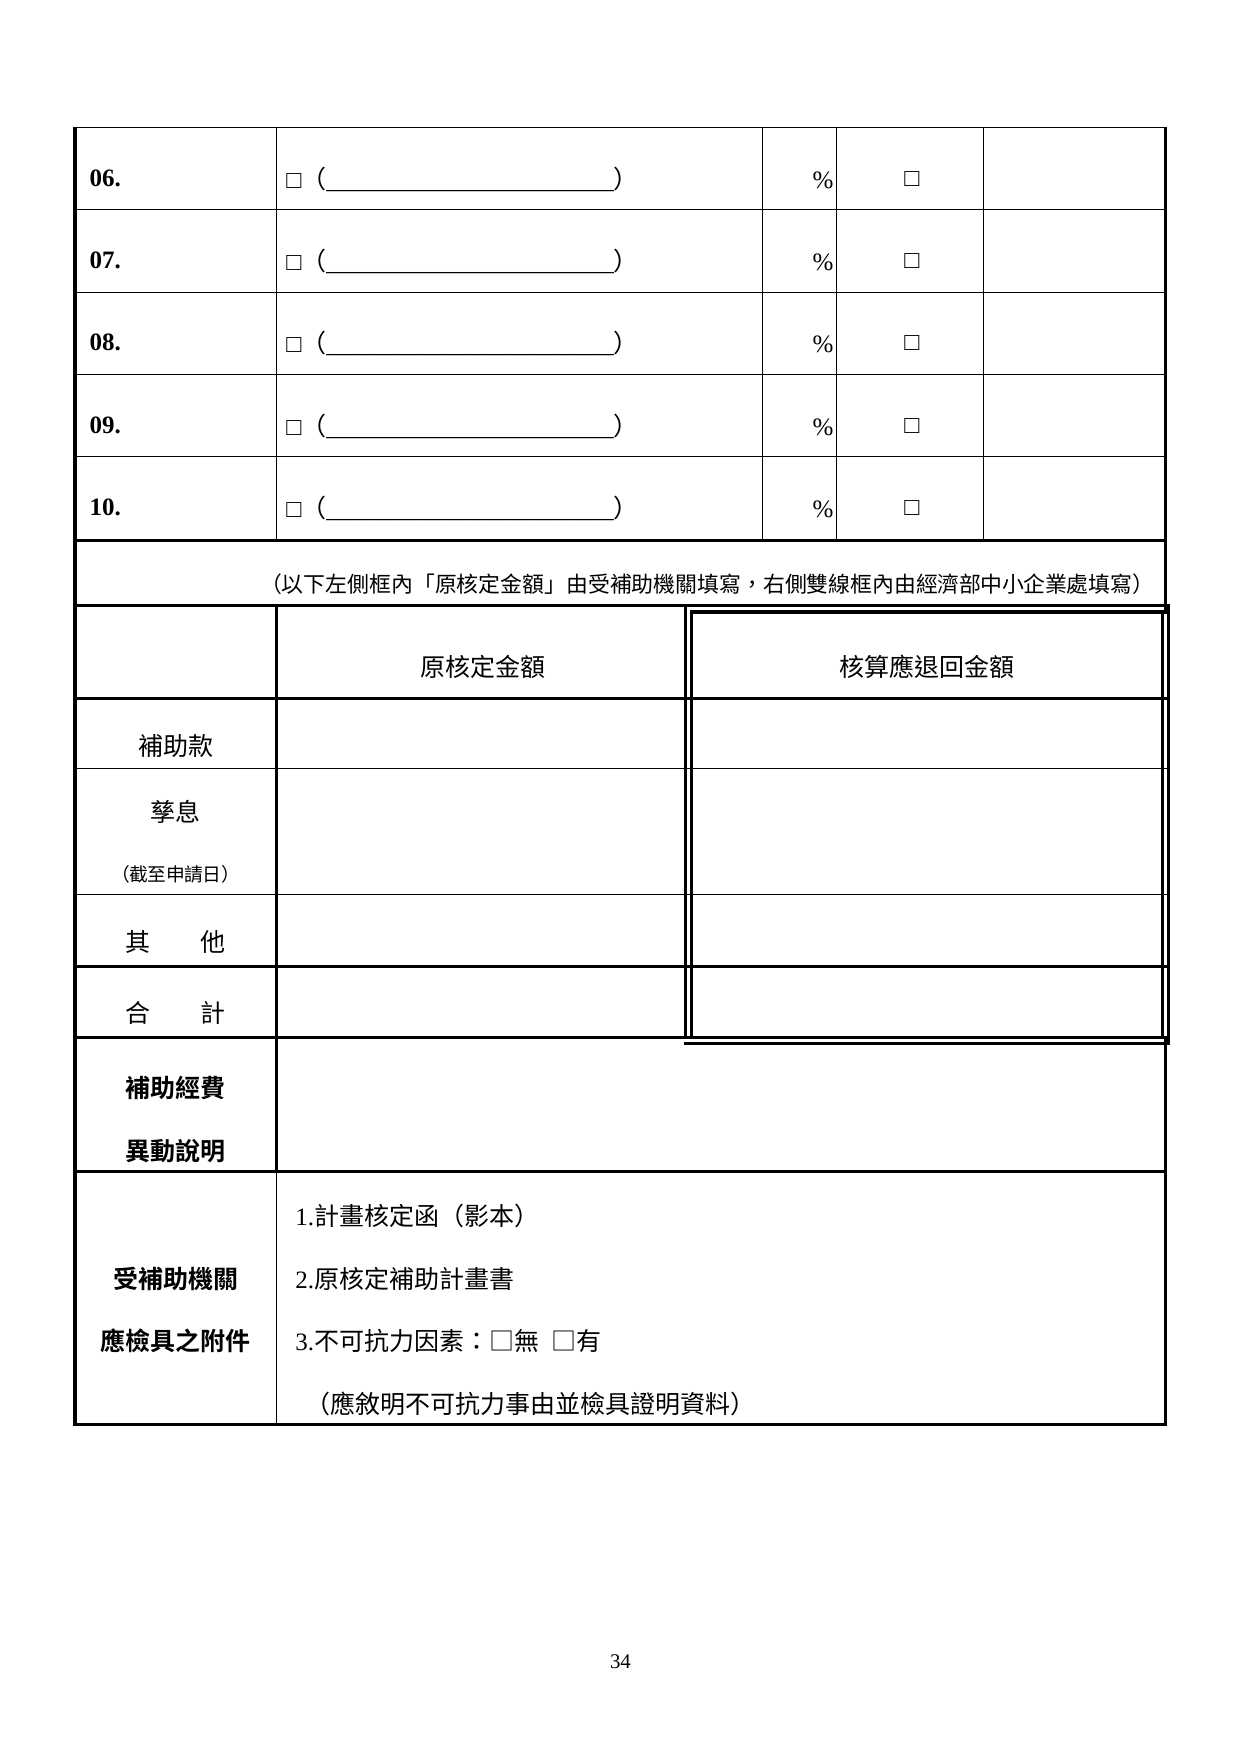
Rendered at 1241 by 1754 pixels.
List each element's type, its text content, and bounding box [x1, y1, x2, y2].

table_cell % [763, 457, 836, 538]
table_cell 補助款 [77, 700, 275, 768]
table_cell □ [837, 457, 983, 538]
table_cell [278, 700, 684, 768]
table_cell [984, 457, 1164, 538]
table_cell 09. [77, 375, 276, 456]
table_cell □ [837, 293, 983, 374]
table_cell □（_______________________） [277, 375, 762, 456]
table_cell □（_______________________） [277, 293, 762, 374]
table_cell 其 他 [77, 895, 275, 965]
table_cell □（_______________________） [277, 210, 762, 292]
table_cell [984, 128, 1164, 209]
table_cell [693, 968, 1161, 1036]
table_cell □ [837, 210, 983, 292]
table_cell 10. [77, 457, 276, 538]
table_cell % [763, 293, 836, 374]
table_cell [693, 895, 1161, 965]
table_cell 補助經費 異動說明 [77, 1039, 275, 1170]
table_cell 06. [77, 128, 276, 209]
table_cell □ [837, 375, 983, 456]
table_cell [278, 968, 684, 1036]
table_cell （以下左側框內「原核定金額」由受補助機關填寫，右側雙線框內由經濟部中小企業處填寫） [77, 542, 1164, 604]
table_cell 07. [77, 210, 276, 292]
table_cell [77, 607, 275, 697]
table_cell 核算應退回金額 [689, 607, 1164, 697]
table_cell [984, 293, 1164, 374]
table_cell [278, 1039, 1164, 1170]
table_cell 原核定金額 [278, 607, 684, 697]
table_cell [693, 769, 1161, 894]
table_cell [278, 895, 684, 965]
table_cell % [763, 128, 836, 209]
table_cell % [763, 375, 836, 456]
table_cell [984, 210, 1164, 292]
table_cell □ [837, 128, 983, 209]
table_cell □（_______________________） [277, 457, 762, 538]
table_cell 1.計畫核定函（影本） 2.原核定補助計畫書 3.不可抗力因素：□無 □有 （應敘明不可抗力事由並檢具證明資料） [277, 1173, 1164, 1423]
table_cell 受補助機關 應檢具之附件 [77, 1173, 276, 1423]
table_cell 08. [77, 293, 276, 374]
table_cell 孳息 （截至申請日） [77, 769, 275, 894]
table_cell [693, 700, 1161, 768]
table_cell % [763, 210, 836, 292]
table_cell 合 計 [77, 968, 275, 1036]
table_cell [984, 375, 1164, 456]
table_cell [278, 769, 684, 894]
table_cell □（_______________________） [277, 128, 762, 209]
